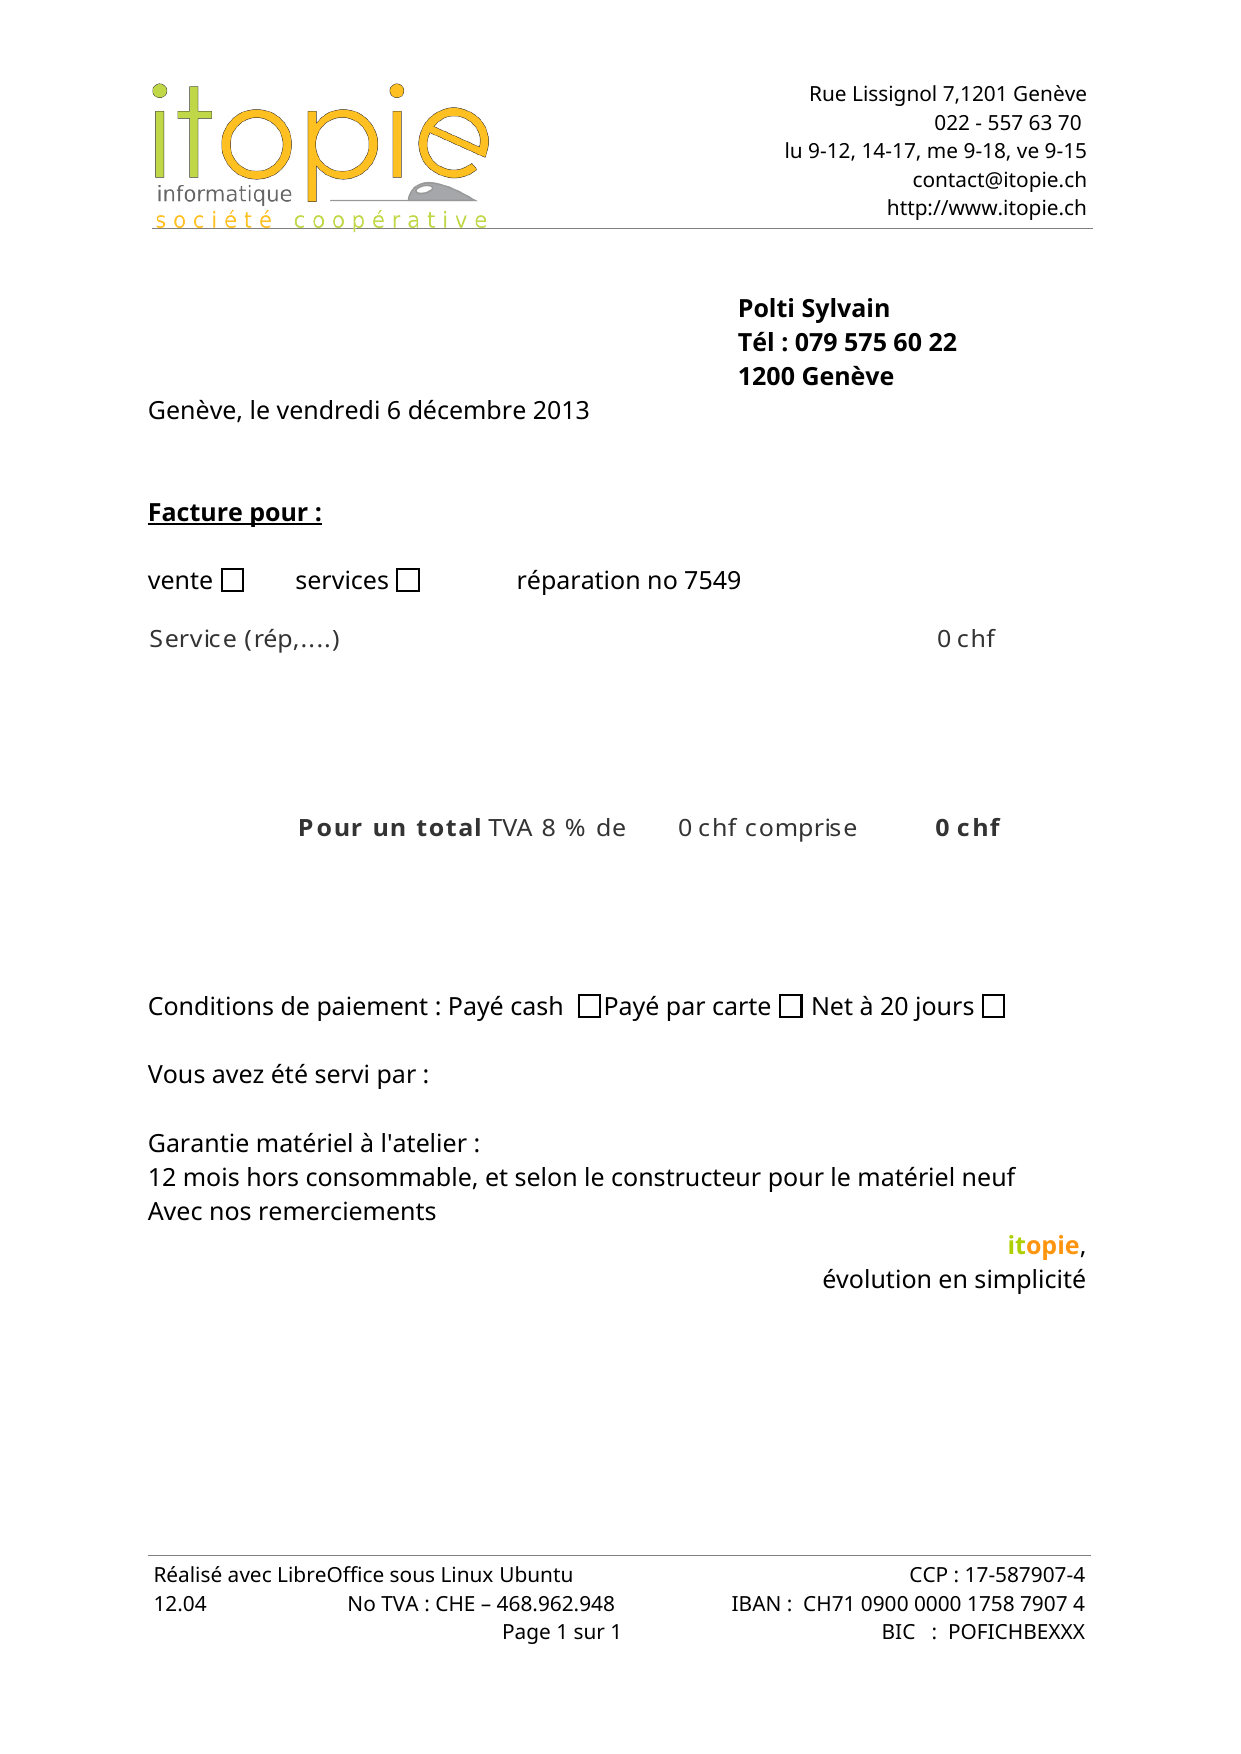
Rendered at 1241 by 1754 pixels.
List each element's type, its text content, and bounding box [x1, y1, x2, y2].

picture [138, 72, 500, 244]
text Avec nos remerciements [148, 1193, 1093, 1227]
text Facture pour : [148, 495, 1093, 529]
text Conditions de paiement : Payé cash Payé par carte Net à 20 jours [148, 989, 1093, 1023]
text Polti Sylvain [148, 290, 1093, 324]
text 1200 Genève [148, 358, 1093, 392]
text Vous avez été servi par : [148, 1057, 1093, 1091]
text itopie, [148, 1227, 1093, 1262]
text évolution en simplicité [148, 1262, 1093, 1296]
text 12 mois hors consommable, et selon le constructeur pour le matériel neuf [148, 1159, 1093, 1193]
text Garantie matériel à l'atelier : [148, 1125, 1093, 1159]
text vente services réparation no 7549 [148, 563, 1093, 597]
text Genève, le vendredi 6 décembre 2013 [148, 392, 1093, 427]
text Tél : 079 575 60 22 [148, 324, 1093, 358]
